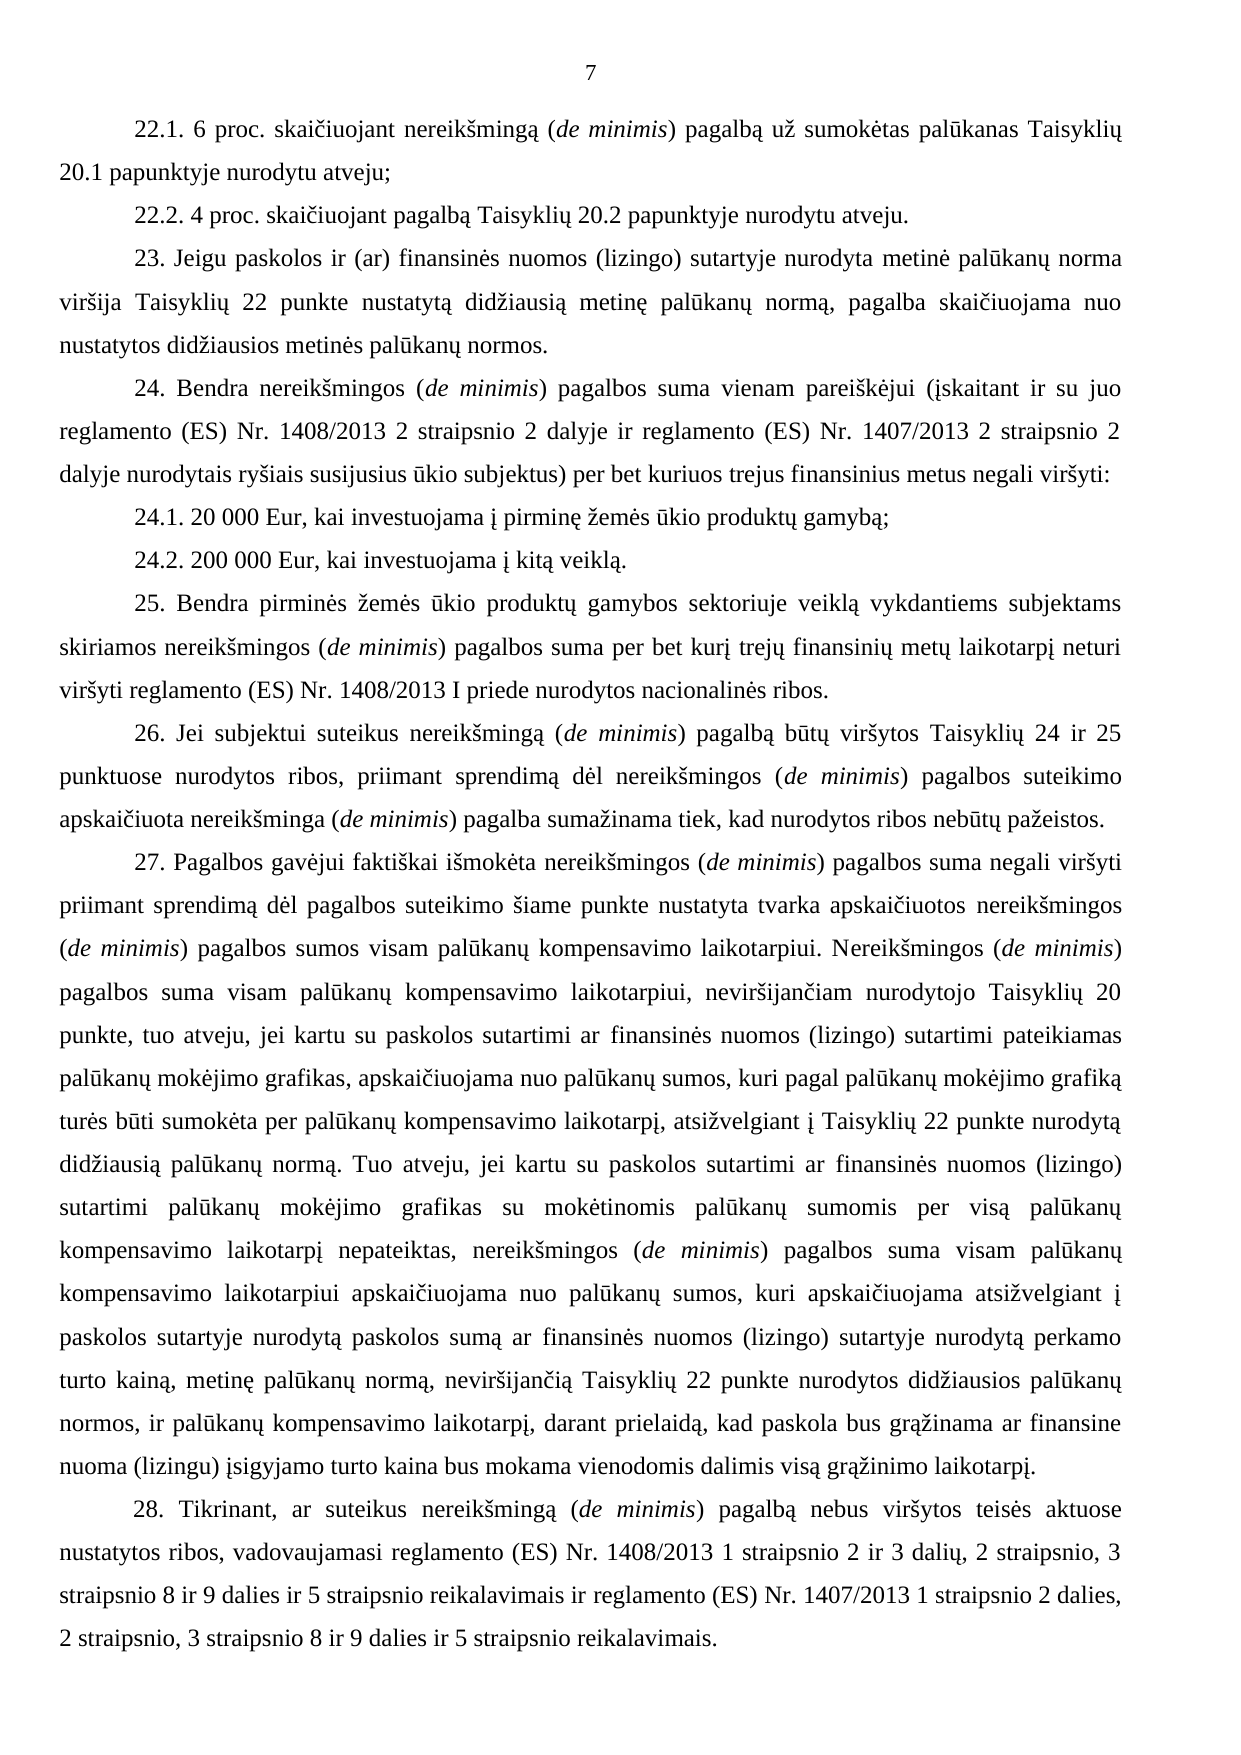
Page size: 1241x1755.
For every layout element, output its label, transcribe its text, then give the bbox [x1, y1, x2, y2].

text 25. Bendra pirminės žemės ūkio produktų gamybos sektoriuje veiklą vykdantiems subjektams skiriamos nereikšmingos (de minimis) pagalbos suma per bet kurį trejų finansinių metų laikotarpį neturi viršyti reglamento (ES) Nr. 1408/2013 I priede nurodytos nacionalinės ribos. [59, 588, 1122, 703]
text 24.2. 200 000 Eur, kai investuojama į kitą veiklą. [59, 545, 1122, 574]
text 22.1. 6 proc. skaičiuojant nereikšmingą (de minimis) pagalbą už sumokėtas palūkanas Taisyklių 20.1 papunktyje nurodytu atveju; [59, 114, 1122, 186]
text 24. Bendra nereikšmingos (de minimis) pagalbos suma vienam pareiškėjui (įskaitant ir su juo reglamento (ES) Nr. 1408/2013 2 straipsnio 2 dalyje ir reglamento (ES) Nr. 1407/2013 2 straipsnio 2 dalyje nurodytais ryšiais susijusius ūkio subjektus) per bet kuriuos trejus finansinius metus negali viršyti: [59, 373, 1122, 488]
text 24.1. 20 000 Eur, kai investuojama į pirminę žemės ūkio produktų gamybą; [59, 502, 1122, 531]
text 22.2. 4 proc. skaičiuojant pagalbą Taisyklių 20.2 papunktyje nurodytu atveju. [59, 200, 1122, 229]
text 28. Tikrinant, ar suteikus nereikšmingą (de minimis) pagalbą nebus viršytos teisės aktuose nustatytos ribos, vadovaujamasi reglamento (ES) Nr. 1408/2013 1 straipsnio 2 ir 3 dalių, 2 straipsnio, 3 straipsnio 8 ir 9 dalies ir 5 straipsnio reikalavimais ir reglamento (ES) Nr. 1407/2013 1 straipsnio 2 dalies, 2 straipsnio, 3 straipsnio 8 ir 9 dalies ir 5 straipsnio reikalavimais. [59, 1494, 1122, 1652]
text 26. Jei subjektui suteikus nereikšmingą (de minimis) pagalbą būtų viršytos Taisyklių 24 ir 25 punktuose nurodytos ribos, priimant sprendimą dėl nereikšmingos (de minimis) pagalbos suteikimo apskaičiuota nereikšminga (de minimis) pagalba sumažinama tiek, kad nurodytos ribos nebūtų pažeistos. [59, 718, 1122, 833]
text 27. Pagalbos gavėjui faktiškai išmokėta nereikšmingos (de minimis) pagalbos suma negali viršyti priimant sprendimą dėl pagalbos suteikimo šiame punkte nustatyta tvarka apskaičiuotos nereikšmingos (de minimis) pagalbos sumos visam palūkanų kompensavimo laikotarpiui. Nereikšmingos (de minimis) pagalbos suma visam palūkanų kompensavimo laikotarpiui, neviršijančiam nurodytojo Taisyklių 20 punkte, tuo atveju, jei kartu su paskolos sutartimi ar finansinės nuomos (lizingo) sutartimi pateikiamas palūkanų mokėjimo grafikas, apskaičiuojama nuo palūkanų sumos, kuri pagal palūkanų mokėjimo grafiką turės būti sumokėta per palūkanų kompensavimo laikotarpį, atsižvelgiant į Taisyklių 22 punkte nurodytą didžiausią palūkanų normą. Tuo atveju, jei kartu su paskolos sutartimi ar finansinės nuomos (lizingo) sutartimi palūkanų mokėjimo grafikas su mokėtinomis palūkanų sumomis per visą palūkanų kompensavimo laikotarpį nepateiktas, nereikšmingos (de minimis) pagalbos suma visam palūkanų kompensavimo laikotarpiui apskaičiuojama nuo palūkanų sumos, kuri apskaičiuojama atsižvelgiant į paskolos sutartyje nurodytą paskolos sumą ar finansinės nuomos (lizingo) sutartyje nurodytą perkamo turto kainą, metinę palūkanų normą, neviršijančią Taisyklių 22 punkte nurodytos didžiausios palūkanų normos, ir palūkanų kompensavimo laikotarpį, darant prielaidą, kad paskola bus grąžinama ar finansine nuoma (lizingu) įsigyjamo turto kaina bus mokama vienodomis dalimis visą grąžinimo laikotarpį. [59, 847, 1122, 1480]
text 23. Jeigu paskolos ir (ar) finansinės nuomos (lizingo) sutartyje nurodyta metinė palūkanų norma viršija Taisyklių 22 punkte nustatytą didžiausią metinę palūkanų normą, pagalba skaičiuojama nuo nustatytos didžiausios metinės palūkanų normos. [59, 243, 1122, 358]
